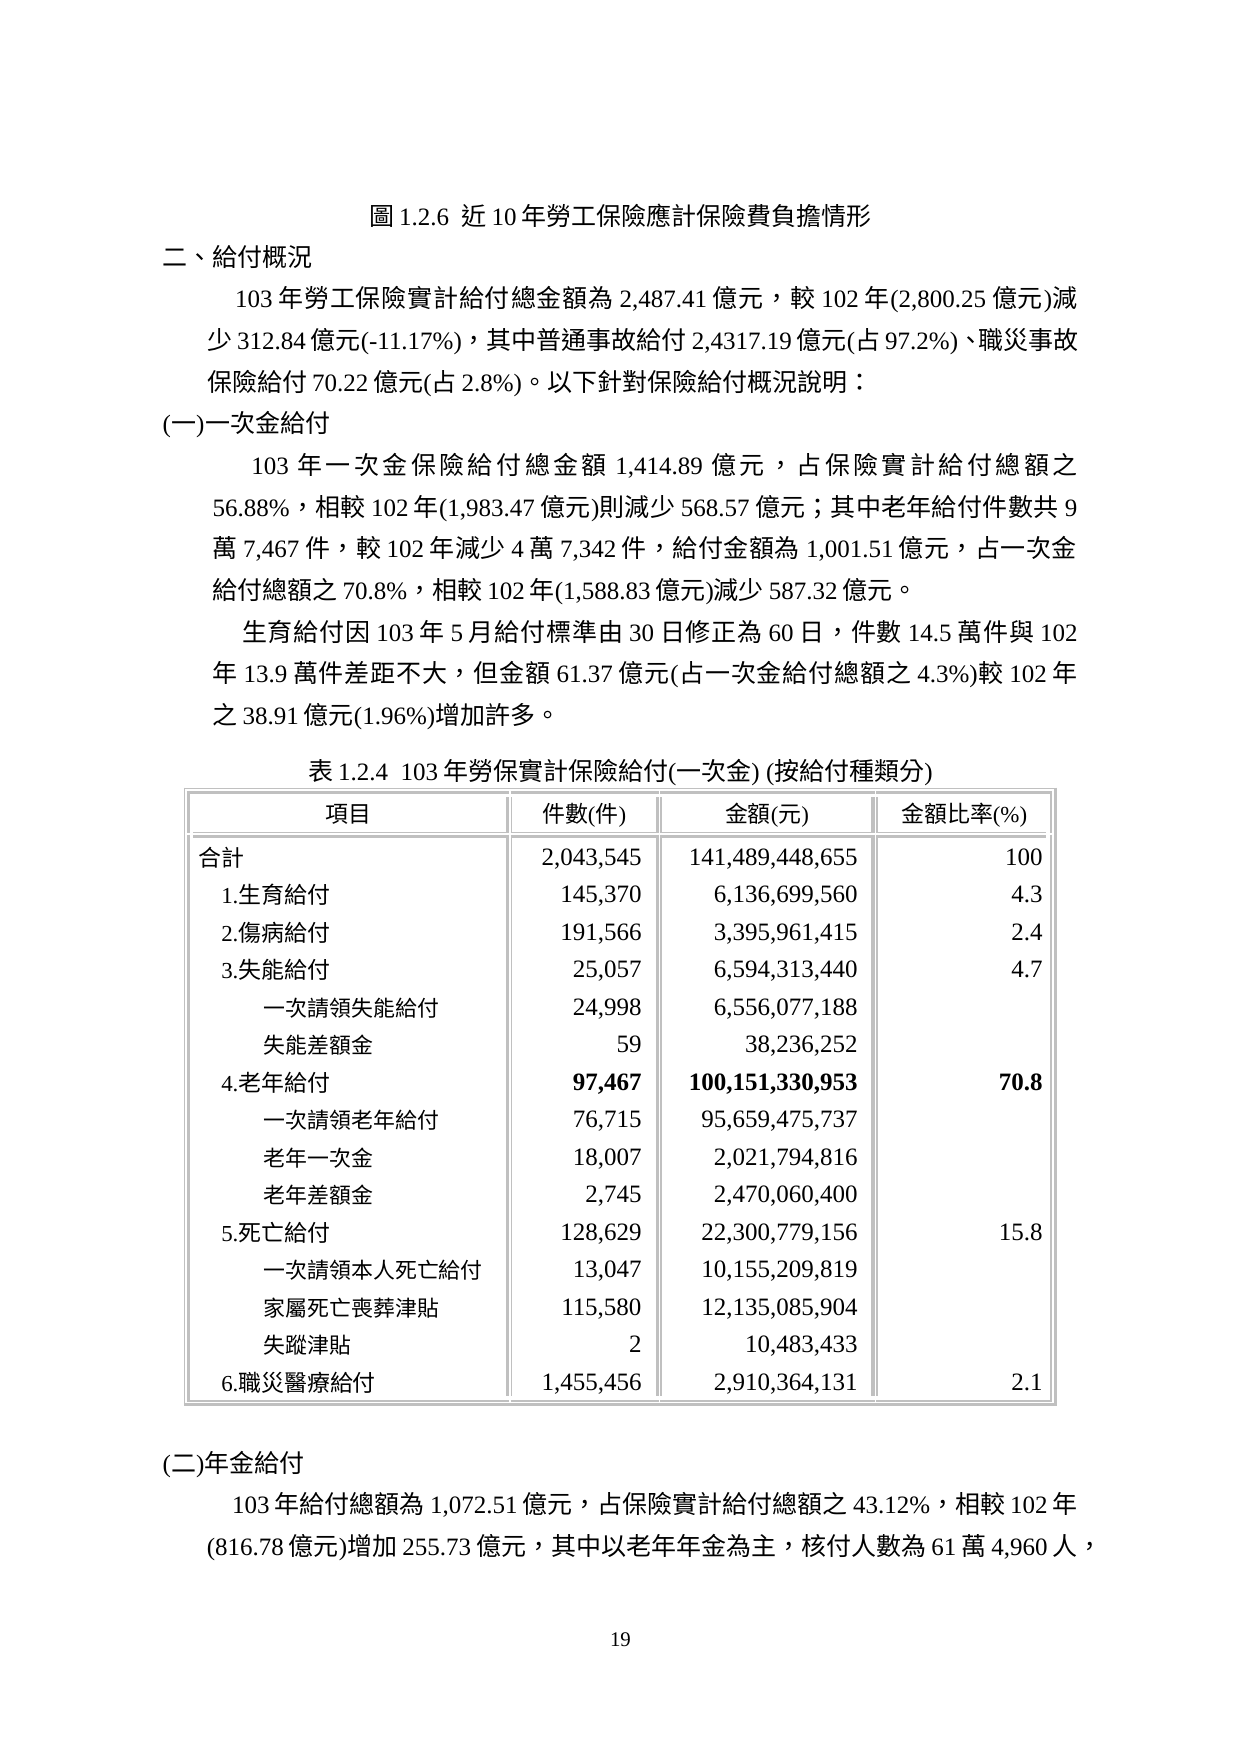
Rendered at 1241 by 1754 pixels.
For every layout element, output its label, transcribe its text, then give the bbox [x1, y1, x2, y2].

table_cell 2,745 [512, 1175, 656, 1213]
table_cell 4.7 [878, 950, 1050, 988]
table_cell 一次請領本人死亡給付 [190, 1250, 506, 1288]
table_cell 2.1 [875, 1363, 1050, 1400]
table_cell 10,155,209,819 [662, 1250, 871, 1288]
table_cell 141,489,448,655 [662, 838, 871, 875]
table_cell 2.4 [878, 913, 1050, 950]
table_cell 100 [875, 831, 1053, 875]
table_cell 38,236,252 [662, 1025, 871, 1063]
table_header 件數(件) [509, 789, 659, 831]
table_cell 1.生育給付 [190, 875, 506, 913]
text 103年給付總額為1,072.51億元，占保險實計給付總額之43.12%，相較102年(816.78億元)增加255.73億元，其中以老年年金為主，核付人數為61萬4,960人，較102年增加11萬7,587人；給付總額為1,053.79億元，較102年(802.44億元)增加251.35億元。 [207, 1480, 1078, 1563]
table_cell [878, 1288, 1050, 1325]
table_cell 老年差額金 [190, 1175, 506, 1213]
table_cell 6,136,699,560 [662, 875, 871, 913]
table_cell 一次請領失能給付 [190, 988, 506, 1025]
table_cell 22,300,779,156 [662, 1213, 871, 1250]
table_cell 115,580 [512, 1288, 656, 1325]
table_cell 191,566 [512, 913, 656, 950]
table_cell 家屬死亡喪葬津貼 [190, 1288, 506, 1325]
text 圖1.2.6 近10年勞工保險應計保險費負擔情形 [162, 196, 1078, 233]
table_cell 100,151,330,953 [662, 1063, 871, 1100]
table_cell 1,455,456 [509, 1363, 659, 1400]
text 103年勞工保險實計給付總金額為2,487.41億元，較102年(2,800.25億元)減少312.84億元(-11.17%)，其中普通事故給付2,4317.19億元(占97.2%)、職災事故保險給付70.22億元(占2.8%)。以下針對保險給付概況說明： [207, 274, 1078, 399]
table_cell 18,007 [512, 1138, 656, 1175]
table_cell 13,047 [512, 1250, 656, 1288]
table_cell 2 [512, 1325, 656, 1363]
table_cell [878, 1250, 1050, 1288]
table_cell 3,395,961,415 [662, 913, 871, 950]
table_cell 12,135,085,904 [662, 1288, 871, 1325]
table_cell 失蹤津貼 [190, 1325, 506, 1363]
table_header 金額比率(%) [875, 789, 1053, 831]
table_cell 2,910,364,131 [659, 1363, 874, 1400]
table_cell 老年一次金 [190, 1138, 506, 1175]
table_cell 76,715 [512, 1100, 656, 1138]
text 表1.2.4 103年勞保實計保險給付(一次金) (按給付種類分) [162, 751, 1078, 788]
table_cell 128,629 [512, 1213, 656, 1250]
table_cell 5.死亡給付 [190, 1213, 506, 1250]
table_cell [878, 1100, 1050, 1138]
table_cell [878, 1025, 1050, 1063]
text 生育給付因103年5月給付標準由30日修正為60日，件數14.5萬件與102年13.9萬件差距不大，但金額61.37億元(占一次金給付總額之4.3%)較102年之38.91億元(1.96%)增加許多。 [212, 608, 1078, 733]
table_header 金額(元) [659, 789, 874, 831]
table_cell 一次請領老年給付 [190, 1100, 506, 1138]
table_cell [878, 1175, 1050, 1213]
table_cell 6,556,077,188 [662, 988, 871, 1025]
table_cell 2,470,060,400 [662, 1175, 871, 1213]
text 二、給付概況 [162, 233, 1078, 274]
table_cell 4.老年給付 [190, 1063, 506, 1100]
table_cell [878, 1325, 1050, 1363]
text (二)年金給付 [162, 1444, 1078, 1480]
table_cell 70.8 [878, 1063, 1050, 1100]
table_cell [878, 1138, 1050, 1175]
text 103年一次金保險給付總金額1,414.89億元，占保險實計給付總額之56.88%，相較102年(1,983.47億元)則減少568.57億元；其中老年給付件數共9萬7,467件，較102年減少4萬7,342件，給付金額為1,001.51億元，占一次金給付總額之70.8%，相較102年(1,588.83億元)減少587.32億元。 [212, 441, 1078, 608]
table_cell 失能差額金 [190, 1025, 506, 1063]
table_cell 24,998 [512, 988, 656, 1025]
table_cell 95,659,475,737 [662, 1100, 871, 1138]
table_cell 2.傷病給付 [190, 913, 506, 950]
table_cell 59 [512, 1025, 656, 1063]
table_cell 4.3 [878, 875, 1050, 913]
table_cell 6.職災醫療給付 [190, 1363, 509, 1400]
table_header 項目 [190, 794, 509, 831]
table_cell 97,467 [512, 1063, 656, 1100]
table_cell 2,043,545 [512, 838, 656, 875]
list 一次金給付 [162, 399, 1078, 441]
table_cell 6,594,313,440 [662, 950, 871, 988]
table_cell 10,483,433 [662, 1325, 871, 1363]
table_cell 3.失能給付 [190, 950, 506, 988]
table_cell 2,021,794,816 [662, 1138, 871, 1175]
table_cell [878, 988, 1050, 1025]
table_cell 合計 [187, 831, 509, 875]
table_cell 145,370 [512, 875, 656, 913]
table_cell 15.8 [878, 1213, 1050, 1250]
table_cell 25,057 [512, 950, 656, 988]
